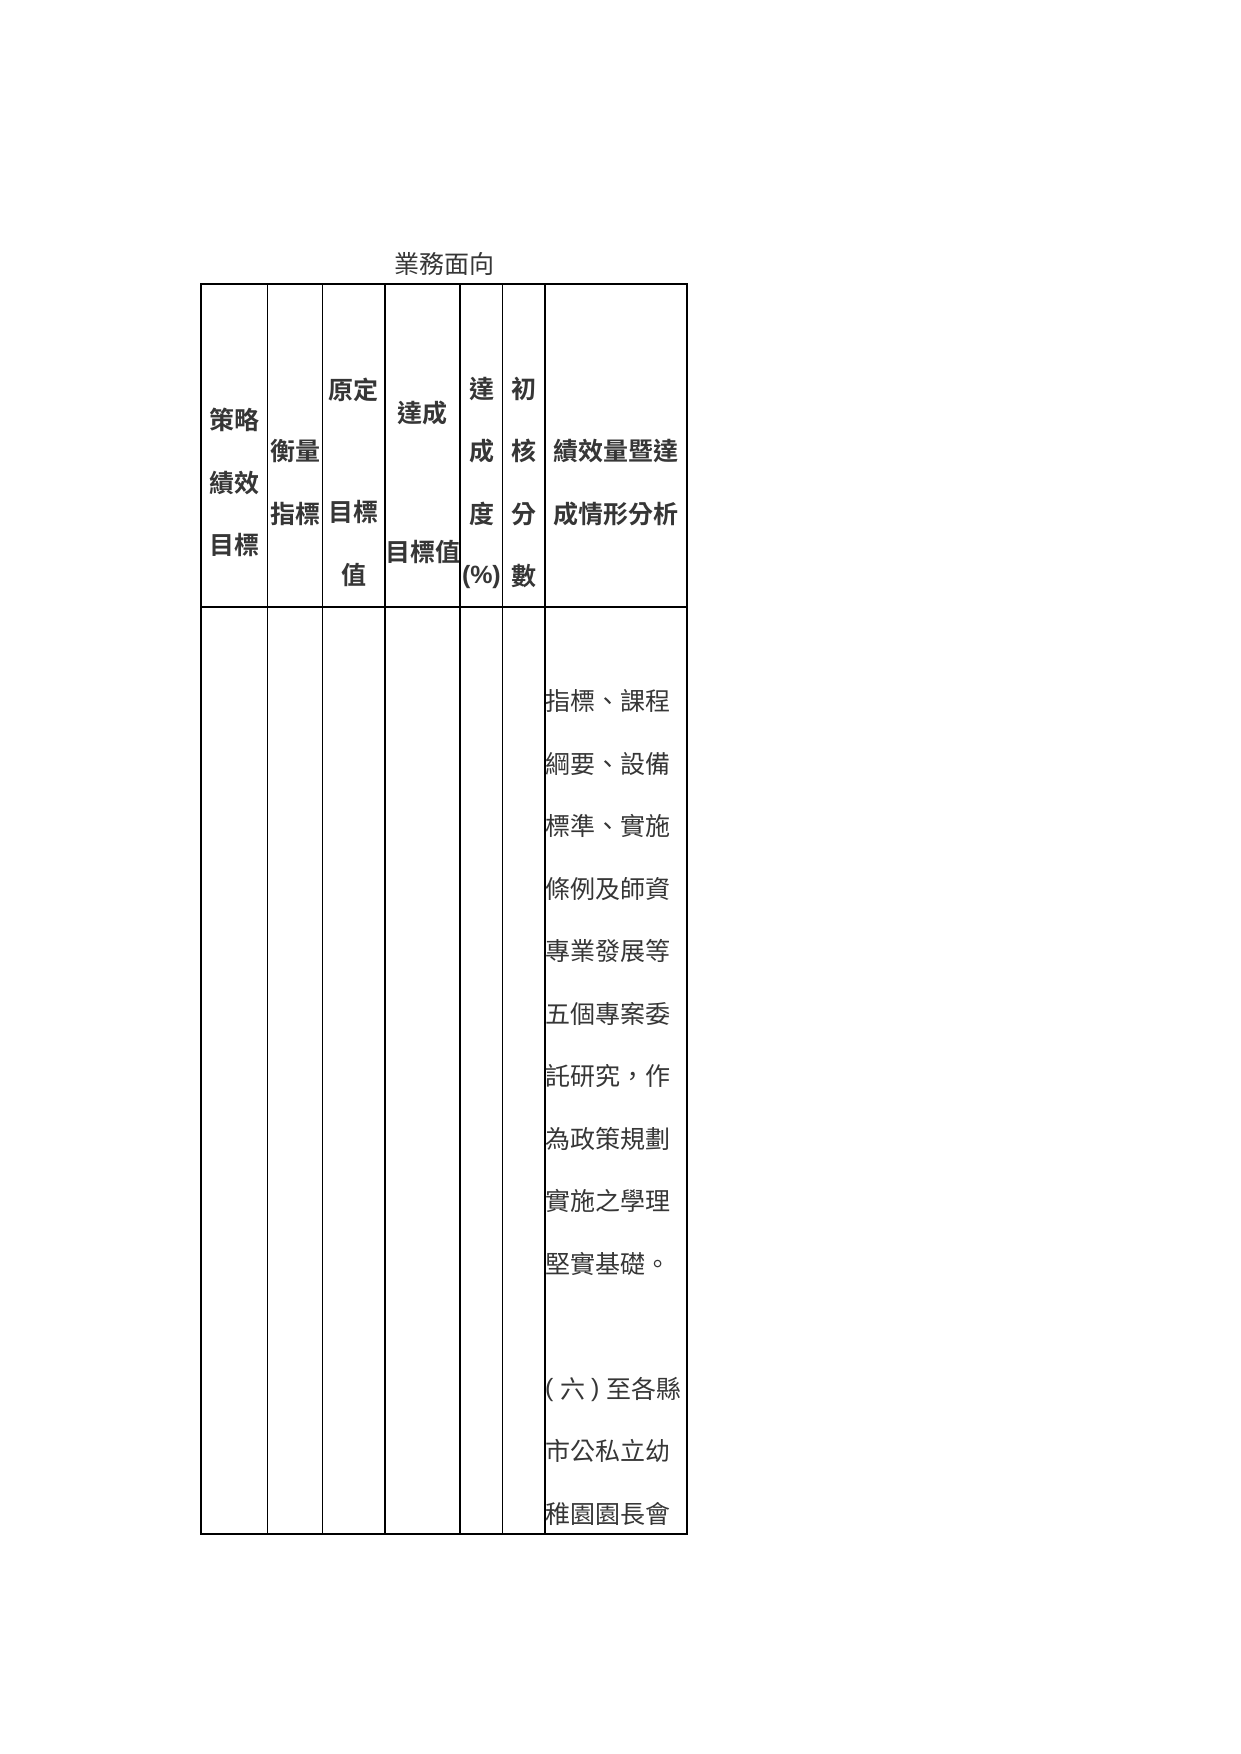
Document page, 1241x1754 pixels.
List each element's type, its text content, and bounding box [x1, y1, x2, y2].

table_header 教育部 93 年度施政績效報告 壹、前言 本部 91 至 94 年中長程施政計畫係參酌「 2001 年教育改革之檢討與改進會議」重要結論，依目標管理、全員參與及規劃機關整體發展願景著眼，依行政院規定從業務面向、人力面向及經費面向擬訂了 8 大策略績效目標及 32 項衡量指標， 93 年度績效目標是延續中程施政計畫之策略績效目標所訂定。 一、調整現有學制，因應 E 世紀時代之需求： 4 項衡量指標。 二、建構安全、健康及適性之教育環境： 7 項衡量指標。 三、推動多元入學方案，擴大學校招生選才及學生選校空間： 5 項衡量指標。 四、健全師資培育及建立教師分級制度，提升教師專業成長： 2 項衡量指標。 五、追求大學卓越發展，提升知識競爭力： 4 項衡量指標。 六、加強弱勢族群教育，實現社會公益： 4 項衡量指標。 七、合理調整機關員額，建立活力政府： 5 項衡量指標。 八、樽節政府經常支出及 1 項衡量指標。 為落實推動 93 年度施政計畫，本部同仁均本著教育乃百年樹人大業，竭力達成相關目標，整體績效成果豐碩。 貳、目標達成情形 一、業務面向 二、人力面向 三、經費面向 四、績效總分 業務面向原始分 99.07 分，權分 69.35 分 人力面向原始分 100 分，權分 15 分 經費面向原始分 100 分，權分 15 分 合計績效總分為 99.35 分 參、未達目標項目檢討 肆、績效總評 本部依業務面向、人力面向及經費面向擬訂了 8 大策略績效目標及 32 項衡量指標，雖業務面向之降低國民中小學班級學生人數達成率、接受輔導學校之環境安全衛生改善率、國中生就近升學率及提升國民中小學中輟學生復學率四項衡量指標未能達成原訂目標值 ，目標達成誠屬同仁積極作為，雖有未達成的目標，但其執行時所面臨挑戰而仍能達到不錯的成效實屬不易。 本部為展現整體施政績效更於九十四年一月二十二至二十四日 ( 週六到週一，計三天 ) 分北、中、南、東四場舉辦讓每個人都成功 ~ 全國教育博覽會：目的為一、激發全民參與教育熱忱，深化認識台灣教育。二、展現多元教育改革成果，前瞻教育永續發展。三、整合各界教育文化資源，活化台灣社會脈動。四、構築未來施政核心主軸，健全教育完整佈局。 未來四年本部之施政主軸以「培養現代國民」、「建立臺灣主體性」、「拓展全球視野」、「強化社會關懷」作為四大綱領，提出 13 項策略及 33 項行動方案。 這個施政主軸乃理念與實際之結合，以理念為基礎而衍生出策略與行動方案。秉持「回歸教育本質」、「完成個人」的施政理念，讓教育理念落實到每個個人，使其發揮最大潛能，完成自己。人能完成自我，即是完成國家，個人能力充分發揮即是國力的提升。 21 世紀的核心價值在於先進的創意與寬廣的視野，教育除激發個人的原創性外，亦應引導個人有寬廣的世界觀與長遠的歷史觀，因此，本部提出「創意臺灣、全球布局－培育各盡其才新國民」作為施政的總目標。 伍、推動成果具體事蹟 一、本部已全面建置產學合作組織機制，除成立技專校院產學合作指導委員會外，並評選成立六個區域產學合作中心及三十個技術研發中心。 二、在六大區域產學合作中心積極推動下，在產學合作方面共計達成 1121 件，合作金額高達六億參仟多萬元，並完成專利申請 287 件，取得專利數 95 件，成果卓著。 三、為創造大專校院與產業界媒合共同進行產學合作的機會，提昇學校研發能力與水準，積極提供產業技術支援，成為產業界升級的有力後盾，本部試驗性推動東元集團與科技大學產學大聯盟合作案，經審查合併後共媒合 8 所科技大學 15 案。 四、本部為增進產業與學術界之研發合作暨技術移轉之機會，並使技職院校學生能兼重理論及實務，積極推動各類產學相關活動，例如九十三年度全國技專校院產學合作成果展示，共有 39 校、 116 件優良作品參加，參觀人次達 6980 人次；九十三年度全國技專校院學生專題製作競賽暨成果展示，共有 89 校參與， 1241 件作品參加， 130 件作品入圍。 五、健全師資培育及建立教師分級制度，提升教師專業成長 ( 一 ) 地方主管教育行政機關及師資培育機構提供教師進修機會 各縣市政府所屬教師研習中心除辦理各級學校之周三研習外，另惠依各縣市之需求辦理各類教師研習活動，且均辦理五場次以上，以提升教師專業成長。另有關配合九年一貫課程開設教師在職進修學分班，乃為協助各地區國民中小學教師充實其主修專長之教學知能，並增進國民中小學教師發揮九年一貫精神之教學能力，業於 93 年 4 月 5 日以台中（三）字第 0930035113 號令修正發布「教育部補助各師資培育之大學配合九年一貫辦理教師在職進修學分班作業要點」；本部截至 93 年 7 月底共計核定教師專長增能學分班 222 班，領域教學學分班 62 班，共計 284 班次 ; 截至 93 年 12 月底補助開設教師在職進修學分班共計 149 班次。 為鼓勵師資培育之大學開設增進教師教學能力之班次，本部已訂有「大學校院辦理高級中等以下學校教師在職進修碩士學位班審查要點」及「大學校院辦理高級中等以下學校及幼稚園教師在職進修學分審查要點」，九十三年度共核定教師在職進修碩士學位班共 15 校 113 班， 2763 人，其中新開班有 9 校 13 班計 305 人；為確實掌握各校辦理教師在職進修學分班情形，業以 93 年 11 月 17 日以台中（三）字第 0930153964 號函，請各師資培育之大學依「大學校院辦理高級中等以下學校及幼稚園教師在職進修學分審查要點」規定辦理，截至 93 年 12 月止，共計 16 校 85 班， 2588 人。師資培育之大學辦理相關教師在職進修學分及碩士學位班五場次以上者，共計 58 校。 本部 93 年度目標值為 87% ，目標達成率為 101% 【﹝辦理五場次以上之地方主管教育行政機關共有 25 縣市＋辦理五場次以上之師資培育之大學共有 58 所）÷（ 25 個地方主管教育行政機關＋ 69 所師資培育之大學）＝ 88.2 ％】。 ( 二 ) 建立中等以下學校教師分級及評鑑制度 本司委請國立教育研究院籌備處業規劃完成「高級中等以下學校及幼稚園教師分級實施辦法（草案）」，並業於九十三年十月十一日由周次長主持部內會議決議：由本司先行委請對本案有研究之教授撰寫簡報，並針對執行本案之政策效益進行評估，俟向部長簡報後，如決議不繼續辦理，則暫緩；如決議繼續辦理，則再行召開部內分工會議，本年度預定執行進度已達成。 六、教育優先區計畫 教育經費日趨困窘，弱勢族群需求日殷，如何分配經費、有效運用，確具挑戰性，教育優先區計畫的推動，正顯示我國國民教育政策，已朝向「精緻、卓越、均等、正義」的理想境界邁進。本案推動成果具體事蹟如下： ( 一 ) 積極充實文化不利地區之教育內涵。 ( 二 ) 積極提升文化不利地區之教育水準。 ( 三 ) 積極整合教育優先區的多元化資源。 ( 四 ) 提供積極差別待遇之教育支援策略。 ( 五 ) 提升相對弱勢兒童之基本學習能力。 ( 六 ) 逐年調整教育優先區計畫實施策略。 ( 七 ) 教育優先區滿意度部分〈根據調查結果發現〉： 1. 學校教師對於教育優先區計畫之精神與內涵均有一定程度之瞭解 (98.7%) 。 2. 學校教師認為教育優先區計畫指標界定之規定適當 (93.3%) 。 3. 學校教師認為教育優先區計畫補助符合該校之需求 (95.5%) 。 4. 教育優先區計畫補助經費確能對於學校校務發展有所提昇與助益 (97.7%) 。 5. 學校認為教育優先區計畫確有繼續推動之必要性 (97.7%) 。 七、五歲幼兒入園率部分： 1.93 學年度五歲幼兒就讀幼稚園之比率為 0.434 ，達成率為 87% 。 2. 本年度補助五足歲幼兒約 80,157 人（含中低收入戶）就讀已立案私立幼稚園，其經費亦依進度已有效執行；另外亦已補助各縣市政府製作並發放幼兒宣導手冊 8,285,000 元（經費執行率達 98.85 ％），確實提供家長選擇幼稚園之重要資訊。 3. 核定縣市政府新設 18 所國小附設幼稚園，另增設 5 班，約增加 700 名幼兒就讀公立幼稚園之機會權益。補助全國幼稚園教學設備相關事宜，並研擬防止採購不實之相關措施。 4. 補助地方政府辦理 485 所幼稚園評鑑，本（九十三）年本部補助各縣市之公私立幼稚園評鑑及獎勵經費約計新台幣三千四百多萬元。另補助二十三個縣市（除金門縣、連江縣未成立外）辦理補助幼教資源中心及幼教輔導團經費計新台幣一千六百多萬元，強化幼教資源中心軟硬體資源，落實幼教輔導團之功能與任務，促進地方政府幼稚教育之發展。 八、降低國民中小學班級學生人數部分： ( 一 ) 國小一至六年級每班學生人數降至 35 人達成率 94.95% ，國中一至三年級每班學生數降至 38 人之達成率為 82.35 ％。 ( 二 ) 本年度計補助 126 校，核定總經費 27 億 4500 萬元，預定達成 90 ﹪之執行率 ( 含不可抗力因素及應付未付數 ) ，截至 93 年 12 月，已執行經費 25 億 1423 萬元，執行進度為 91.43% 。 九、實施九年一貫課程班級數部分： 93 學年度國小六年全面實施九年一貫課程，國中三年全面實施九年一貫課程，全國實施九年一貫課程達成率 100% 。 十、本部為落實家庭教育法，並貫徹本部施政重點，於九十三年度補助各縣市政府家庭教育中心及民間團體辦理 5645 場預防推廣活動及補助民間團體計 141 件 ( 活動內涵依家庭教育法第二條所訂事項辦理 ) ，累計受益人數約 415,811 人次。 十一、為使各級學校訓輔人員能於第一時間對可能濫用藥物學生實施檢測，本部九十三學年度共採構 15 萬 5 千劑快速檢驗試劑分發各級學校使用。本部九十三年度協助各級學校實施尿液篩檢，計篩檢 21,305 人，發現陽性反應學生 52 人﹝安非他命 18 人、搖頭丸 8 人、嗎啡 26 人﹞，陽性反應學生均由各校成立春暉小組實施輔導戒治。 十二、本部鼓勵各大學於推薦甄選申請入學或單獨招生等招生管道，提供部分名額優先錄取原住民學生或以外加招生總名額百分之一方式，提供原住民學生就學機會。申請入學：九十三學年度計有國立台灣大學等 39 校 389 名，以外加 1% 名額保障原住民學生入學權益。單獨招生：長榮大學、國立台灣體育學院 2 校計 19 名以外加 1% 名額保障原住民學生入學權益。明道管理學院精緻農業學系另開設專班，以外加名額方式招收原住民學生（計 50 名）。 93 學年度東華大學民族文化學系、民族語言與傳播學系二系另辦理單獨招生，於核定招生總名額內各提撥 25 名專門招收原住民學生，合計 50 名。十 十三、針對中輟生問題成因複雜，整合各部會相關資源共同投入本項工作，除需加強縱的聯繫，並責成地方政府亦需加強其與地方之警政、社政、民政等相關處室之橫向聯繫，就近、適時，確實及因地制宜協助中輟學生各項業務之推動，即中央成立跨部會合作機制，地方政府成立跨處室合作模式，全面協助中輟學生。 ( 一 ) 統籌權責單位，執行國民中小學中途輟學學生通報及復學輔導工作 1.10 月 11 日召開「輔導中途輟學學生專案督導小組第十四次會議」； 1 月 9 日、 9 月 9 日召開「中途學校跨部會指導委員會第五、六次會議」。 2. 委託台北大學成立全國中輟生復學輔導資源研究中心，負責蒐集目前各國中輟生之研究及政策措施，辦理「中輟預防網研討會」等多項研習，另出版「全國中輟通訊」，按月發行電子報，將資料放置於網站上，以提供本部、縣市政府、學校等機構，處理中輟生問題之參考及諮詢服務。 3. 「全國國民中小學中輟生通報及復學系統」隨著使用年限增加，已不合需求，自九十二年起漸漸進行開發新報表、更新版本工作，並於九十二學年度（ 92.09 ）起更新版正式開放上線通報，並於後積極增加各項統計報表功能及擴展系統之主動及提示功能，並與警政署積極配合解決協尋行蹤不明學生之追蹤，使通報系統對使用者不僅具通報功能，更具備便利性、友善性、積極性。 ( 二 ) 強化宣導工作，增進人員熟悉通報及輔導工作 1. 教育局長會議多次提出報告，請局長重視本項工作外，更將本工作列入地方視導之重點工作，及要求地方政府因地制宜辦理各項宣導、研習、經驗傳承，本項業務經過多年之推展與宣導，地方政府大多已列入重點工作推動。本部要求地方政府至少應由地方副首長級擔任召集委員召開跨處室督導會報，目的為各相關單位（含警政、社政、戶政等及強迫入學委員會成員）就執行工作分享及及討論請求支援協助事項等進行協調，並應定期評估與檢討強迫入學委員會之運作，本年度計規劃辦理 54 梯次。 2.92 年 9 月新版「全國國民中小學中輟生通報及復學系統」正式上線，年度均辦理種子教師研習，期使負責通報業務同仁熟悉本系統，並藉由研習機會，宣導中輟之相關知能；並與電算中心積極配合，擴增「全國國民中小學中輟生通報及復學系統」資料庫管理者功能，並加強其分析能力及提示功能，隨時上網瞭解地方政府通報狀況，並協助學校、地方政府解答與解決行政、系統所遇困難，督導地方政府落實執行狀況及檢討改善，並協助地方政府將通報後確認出國之學生資料執行刪除，確使資料庫數據正確。 3. 為使教師能具備基本之輔導理念，並能將輔導技巧融入教學中，特別要求凡是新任教師或尚未參與基礎輔導知能（基礎班）教師，應上 18 小時之基礎輔導知能研習（基礎班），再輔以第二階段 18 小時之進階班課程，本年度計規劃辦理 126 梯，並針對特定主題規劃辦理，務期使教師均具備基礎輔導知能。 4. 針對近來因社會大環境之改變，原住民、單親家庭中輟生逐漸增加，特別要求地方政府應針對所屬，因地制宜規劃適宜之輔導措施與策略，本年度加強規劃辦理原住民家庭或單親家庭中輟生輔導活動計有 18 縣市。 5. 為引進及結合社區資源，共同推動校內之輔導工作及宣導中輟預防及輔導之理念，要求地方政府組成宣導團進行各種理念及相關法令之宣導，並應檢討每年宣導團之主題，本年度規劃並辦理中輟復學輔導宣導及社會資源聯繫座談會 260 場。 6. 編印「不信春風喚不回︱中輟生輔導手冊」，並發送地方政府、教育單位、學校及館所，作為業務執行參考。 ( 三 ) 整合政府及民間團體資源，建立協尋及追蹤輔導復學網絡 學校的輔導人力有限，社區卻蘊藏著無限資源，將社區蘊藏豐富的資源，適當開發運用，不僅可以彌補人力和財力的不足，同時可以兼顧三級預防，提升學校輔導的專業成效。 1. 積極推動認輔制度，鼓勵教師、退休教師、志工、家長，志願輔導適應困難、行為偏差及中輟復學學生，協助其心智發展，並培養健全人格，計有 43,027 人投入認輔工作，目前已認輔 43,554 學生。 2. 推動攜手計畫，結合具有輔導系所、社會、社會工作、教育、兒童福利系所大學校院學生，結合國民中小學，協助中輟學生之預防及輔導，目前計有 17 所大專校院辦理（本年度受輔學生以中輟生及有中輟之虞學生為主），大攜手約 581 人，受輔學生約 2101 人。 3. 引進民間團體資源，協助推動中輟生預防、追蹤、輔導與安置等相關工作，相關機制均已建立，且持續推動中，經多年宣導，學校教師對中輟生已具初級預防知能，並能透過學校建立社區資源，尋求資源協助，本年度補助縣市與民間團體結合追蹤案、活動案或民間團體辦理輔導活動案計 40 案。 4. 自 90 年 8 月起投入第一批 40 位役男加入中輟生復學輔導工作，至 93 年 7 月止， 3 年內共投入了 500 餘位役男參與中輟生復學輔導工作，如：家訪、協尋、個別輔導、小團體輔導、轉介其他社府機構。 ( 四 ) 發展多元教育型態，提供中輟學生另類教育內涵 本部為鼓勵並協助地方政府推動多元型態中介教育措施，追蹤、輔導、安置中輟學生復學，擴大中輟學生復學輔導成效 ; 並為整合各類型中介教育措施之補助原則標準 , 93 年 3 月 2 日台訓（三）字第 0930011267 號令修正頒佈「教育部補助直轄市縣（市）政府及民間團體辦理追蹤輔導與安置中輟生復學原則」，作為申請案之依據。目前各類型中介教育措施已成熟 , 且普設於各地方政府： 1. 慈輝班設置 : 此類中途班係專收家庭變故、經濟困難之中輟學生，提供住宿及生活輔導、多元另類適性教育措施，屬跨縣市安置性質，目前全省北中南東各區皆有設置，有效預防並協助失學或中輟生復學。 2. 資源式、獨立式、合作式等各中途班 ( 學校 ) 設置 : 此類為各直轄市、縣市政府遴選有熱誠有意願的中小學校，比照特殊教育資源班，設置資源式中途班 ; 或結合轄區內民間團體（包括宗教團體）資源，協助提供中輟學生復學輔導及另類適性課程 ; 或依法設置專收違反兒童及少年性交易防制條例之個案者，目前全國各地方政府皆有設置一至兩類中介教育措施，有效協助不適應原班或原校之中輟復學生復學，並預防其再輟。 3. 為解決中途學校所提員額編制及設置規範問題，本部與內政部業召開多次研商會議，完成兒童及少年性交易防制條例第十四條修正條文，並於 3 月 11 日經立法院衛生環境及社會福利、司法委員會第一次聯席會議通過。 十四、九十三年本部推動之各項以創造力培育與創新為導向之計畫活動特色幾乎都以創意取勝，並隨著口碑與好評，規模愈形擴大。二月初首以史無前例的超大規模舉辦「創造力教育總動員 --2004 創造力教育博覽會」，共有二００多項創意計畫成果於現場展現，三天活動吸引六萬多參觀人潮，各界普遍對此蓬勃的創意活力給予高度肯定。博覽會預計於二零零六年再度舉辦，並擴大為國際性博覽會。 緊接著創辦令全台高中生為之瘋狂的「智慧鐵人創意大賽」，讓參賽同學化身上通文史下知理化的破關主角，將虛擬電玩幻化成真實考驗的電玩真人版。連續七十二小時決戰吸引了高達五百支高中生隊伍報名參賽。鐵人賽每年舉辦ㄧ次，由於極度考驗智力、意志力、團隊合作和執行力，現已成為各高中職磨拳擦掌重點關心的全國大賽。第三屆鐵人賽將於今年七月份舉行，預計會有千支學生隊伍角逐，同時將擴大為亞洲鐵人賽，國際隊將於三月確定公佈。 執行成效的大躍進表率，則非創意學養持續紮根之 [ 創意的發想與實踐 ] 子計畫莫屬。校園巡迴課程計畫由第ㄧ梯十九所大學校院參與、第二梯達到四十校，第三梯將達六十校，課程計畫推出之際更精心推出前所未有超大型、結合戶外、室內、以及複合式《撼動你的腦袋》創造力教育成果巡迴展，ㄧ舉擴大到全台共四十校。此外尚有課程大會串、工作坊以及創意環島大集結。標榜創意無限、由北中南三區數十隊逐次淘汰的觀摩賽，將於一月十七日舉行總決賽簡報。 此外， [ 創意學養持續紮根 ] 計畫，已在各學術領域激發出創意的浪花，包括商學類 - 全領域行銷創意教學觀摩與研討會、開辦「搞什麼創意的」碩士學分班以及建築領域設計教育座談及交流會，為開啟建築專業教育「參與式設計教育」之實踐方向，不僅開拔到馬祖實作，同學們的作品更得到世界競圖首獎的殊榮。 另為蒐羅整理紀錄台灣創造力推動軌跡，「台灣創造力教育實施現況資料檢索」亦於七月正式上線，更於十一月底策辦「 2004 創造力教育的回顧與展望 - 策略發展會議」，為創造力教育策略定調，研擬未來推動創造力教育的方向，並訂定下一個四年計畫之策略方向與具體作法。教育部范巽綠次長、各司司長、各縣市教育局局長及代表共計兩百多人同聚一堂進行討論交流，規模及重要性可說空前。 讓國中生、高中職生到大專院校生，都能體驗實作的創新與創造力的 [ 創意營隊 ] 子計畫，則持續舉辦第二屆數位內容創新營、人文‧創意‧影像研習營以及玻璃創新營。其中玻璃創新系列營隊更引起新竹地方產業熱烈迴響，參與成員上百項作品中，已有五項提出專利申請，未來將朝產學研合作方式，擴展至玻璃景觀實務。玻璃創新成果，刻正於教育部免費展出至二月底，引起不少探詢。 同時 [ 創意學子 ] 子計畫則藉由第二屆大專學生非營利組織行銷大賽的舉辦，讓青年學子引導社會關懷非營利組織。 [ 創意教師行動研究 ] 計畫已由學校本位發展成區域社群，同時鼓勵現有成果的再創新與推廣。而深度訪談、種籽教師研習營、成果發表會等則不斷持續於計畫進行期間。而堅實的支援 -[ 創意智庫線上學習 ] 計畫，第一波已有十九項計畫通過執行，故宮典藏、數位創意 - 多媒體競賽、及國家數位內容再加值計畫也都在九十三年中如火如荼推動著。 [ 創意校園永續經營 ] 計畫及年底第三度舉辦之創意校園空間徵選大賽，則以大整頓之姿，令校園空間氣象ㄧ新。 除了在既有的基礎上擴大規模、精益求精，全新的「地方創造力教育推動計劃」亦成為矚目的新焦點。甫於九十三年十二月底舉辦之「創造力計劃研討工作坊」，受到 21 縣市政府、教育局官員、國中小教師、大學教授共兩百多位成員熱烈回應，新目標「向下紮根」將對準最有潛力、可塑性高的高國中小學生，讓創造力教育成為全民共同的願景。 十五、 93 年度大專組有 39 所學校、高中職組已有 90 所學校已完成校園化學品管理系統建置，預計 94 年能擴大補助校數，協助全國 80 ％的大專及高中職完成此系統建置。大專組：補助國立部分有 18 所，金額為 8,105,000 元；私立學校有 21 所，金額為 7,588,000 元。高中職組：補助國立、公立學校有 83 所，金額為 38,010,000 元；私立學校有 43 所，金額為 20,070,000 ；示範學校共六家，金額為 6,000,000 元。 九十三年度大專組選出三所學校示範化學藥品管理系統建置；高中職組部份選出示範學校觀摩共六家（北中南各二家），由輔導團聘請專家學者至現場訪視，並與學校共同研擬示範計畫書；示範項目有局部排氣示範、學校機械器具安全防護示範、化學品管理系統示範等，其中共有二所學校進行整體示範。 十六、自九十三年起推動「教育部補助直轄市縣 ( 市 ) 政府推動學前及國民教育階段特殊教育工作實施要點」，實施「補助各縣市九十二學年度第二學期立案私立幼稚園 ( 機構 ) 招收三足歲以上至未滿六足歲身心障礙幼兒經費及補助三足歲以上未滿五足歲身心障礙幼兒其家長教育經費」、「補助各縣市九十三學年度第一學期立案私立幼稚園 ( 機構 ) 招收三足歲以上至未滿六足歲身心障礙幼兒經費及補助三足歲以上未滿五足歲身心障礙幼兒其家長教育經費」、「補助立案私立幼稚園提供幼教教師在職進修特教專業知能補助」、「補助立案私立幼稚園進用專任合格學前特教教師補助案」及「補助新設學前身心障礙特教巡迴輔導班、資源班開辦費」等項目，有效提升三足歲以上至未滿六足歲身心障礙幼兒接受學前特殊教育比例，績效超前原定目標值 19% 。 [192, 158, 1048, 1544]
table_cell 達成 目標值 [386, 285, 459, 606]
table_cell 指標、課程綱要、設備標準、實施條例及師資專業發展等五個專案委託研究，作為政策規劃實施之學理堅實基礎。 ( 六 ) 至各縣市公私立幼稚園園長會 [546, 608, 686, 1533]
table_cell 100 [461, 608, 502, 1533]
table_cell 100 [503, 608, 544, 1533]
table_cell 績效量暨達成情形分析 [546, 285, 686, 606]
table_cell [202, 608, 267, 1533]
table_header 業務面向 [201, 221, 687, 283]
table_cell 初核分數 [503, 285, 544, 606]
table_cell [386, 608, 459, 1533]
table_cell 衡量指標 [268, 285, 322, 606]
table_cell [323, 608, 384, 1533]
table_cell 達成度 (%) [461, 285, 502, 606]
table_cell 策略績效目標 [202, 285, 267, 606]
table_cell 原定 目標值 [323, 285, 384, 606]
table_cell [268, 608, 322, 1533]
